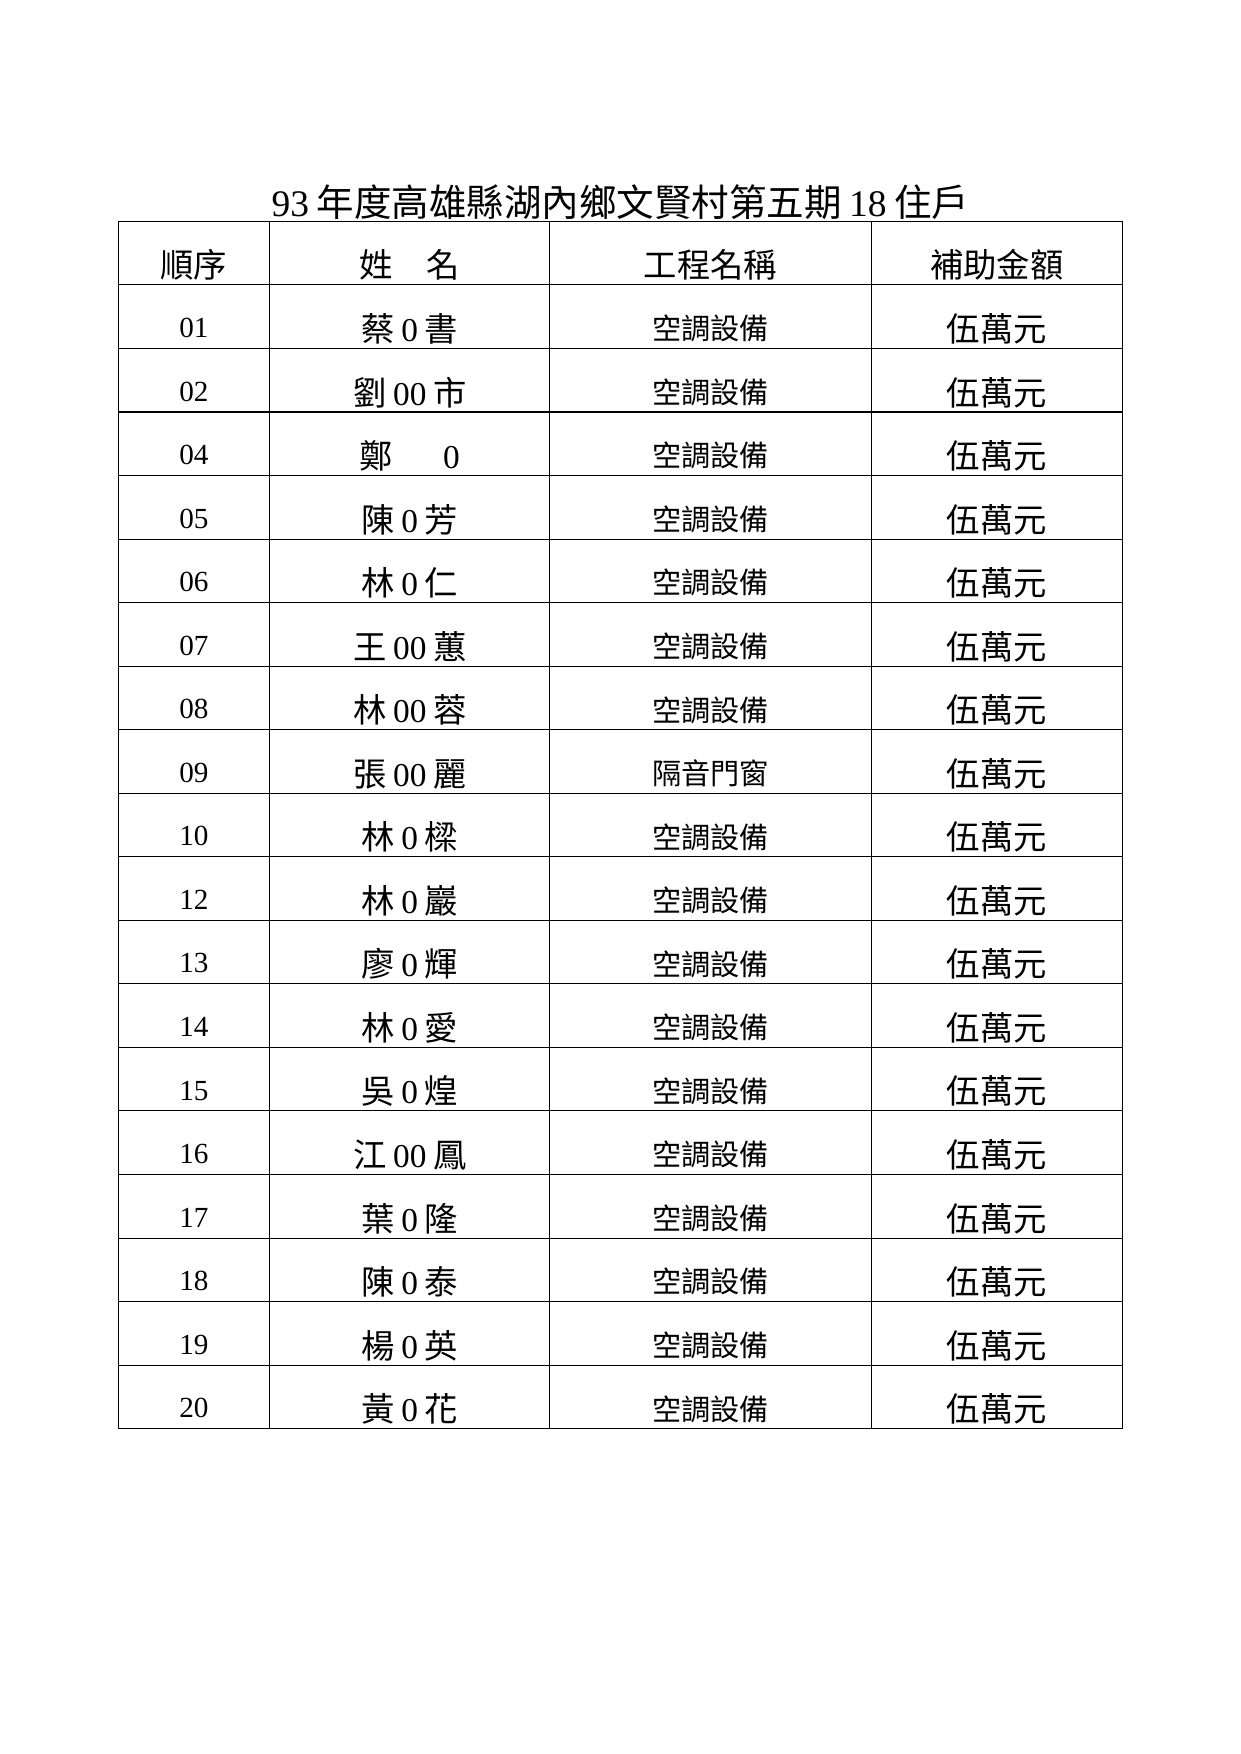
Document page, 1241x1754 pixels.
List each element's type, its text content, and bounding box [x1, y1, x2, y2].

table_cell 空調設備 [550, 476, 871, 538]
table_cell 林00蓉 [270, 667, 549, 729]
table_cell 伍萬元 [872, 667, 1122, 729]
table_cell 林0巖 [270, 857, 549, 920]
table_cell 15 [119, 1048, 269, 1110]
table_cell 張00麗 [270, 730, 549, 793]
table_cell 空調設備 [550, 667, 871, 729]
table_cell 陳0泰 [270, 1239, 549, 1301]
table_cell 伍萬元 [872, 1366, 1122, 1428]
table_cell 黃0花 [270, 1366, 549, 1428]
table_cell 王00蕙 [270, 603, 549, 666]
table_cell 12 [119, 857, 269, 920]
table_cell 空調設備 [550, 857, 871, 920]
table_cell 10 [119, 794, 269, 856]
table_cell 空調設備 [550, 603, 871, 666]
table_cell 伍萬元 [872, 984, 1122, 1047]
table_header 補助金額 [872, 222, 1122, 284]
table_cell 09 [119, 730, 269, 793]
table_cell 空調設備 [550, 1175, 871, 1237]
table_cell 伍萬元 [872, 794, 1122, 856]
table_cell 陳0芳 [270, 476, 549, 538]
table_cell 08 [119, 667, 269, 729]
table_cell 伍萬元 [872, 1302, 1122, 1364]
table_cell 02 [119, 349, 269, 411]
table_cell 16 [119, 1111, 269, 1174]
table_cell 楊0英 [270, 1302, 549, 1364]
table_cell 空調設備 [550, 794, 871, 856]
table_cell 伍萬元 [872, 349, 1122, 411]
table_header 順序 [119, 222, 269, 284]
table_cell 01 [119, 285, 269, 348]
table_cell 葉0隆 [270, 1175, 549, 1237]
table_cell 劉00市 [270, 349, 549, 411]
table_cell 鄭 0 [270, 413, 549, 475]
table_cell 17 [119, 1175, 269, 1237]
table_cell 18 [119, 1239, 269, 1301]
table_cell 廖0輝 [270, 921, 549, 983]
table_cell 伍萬元 [872, 476, 1122, 538]
table_cell 伍萬元 [872, 1175, 1122, 1237]
table_cell 06 [119, 540, 269, 602]
table_cell 13 [119, 921, 269, 983]
table_cell 07 [119, 603, 269, 666]
table_cell 伍萬元 [872, 603, 1122, 666]
table_cell 20 [119, 1366, 269, 1428]
table_cell 空調設備 [550, 984, 871, 1047]
table_cell 伍萬元 [872, 857, 1122, 920]
table_cell 伍萬元 [872, 730, 1122, 793]
table_cell 林0仁 [270, 540, 549, 602]
table_cell 空調設備 [550, 540, 871, 602]
table_header 姓 名 [270, 222, 549, 284]
table_cell 空調設備 [550, 1366, 871, 1428]
table_cell 空調設備 [550, 921, 871, 983]
table_cell 空調設備 [550, 1111, 871, 1174]
table_cell 江00鳳 [270, 1111, 549, 1174]
table_cell 林0樑 [270, 794, 549, 856]
table_cell 伍萬元 [872, 921, 1122, 983]
table_cell 蔡0書 [270, 285, 549, 348]
table_header 工程名稱 [550, 222, 871, 284]
table_cell 空調設備 [550, 1302, 871, 1364]
table_cell 14 [119, 984, 269, 1047]
table_cell 隔音門窗 [550, 730, 871, 793]
table_cell 空調設備 [550, 413, 871, 475]
table_cell 林0愛 [270, 984, 549, 1047]
text 93年度高雄縣湖內鄉文賢村第五期18住戶 [118, 158, 1122, 221]
table_cell 空調設備 [550, 349, 871, 411]
table_cell 05 [119, 476, 269, 538]
table_cell 04 [119, 413, 269, 475]
table_cell 伍萬元 [872, 1111, 1122, 1174]
table_cell 伍萬元 [872, 285, 1122, 348]
table_cell 伍萬元 [872, 1239, 1122, 1301]
table_cell 伍萬元 [872, 413, 1122, 475]
table_cell 空調設備 [550, 1239, 871, 1301]
table_cell 19 [119, 1302, 269, 1364]
table_cell 伍萬元 [872, 540, 1122, 602]
table_cell 空調設備 [550, 1048, 871, 1110]
table_cell 伍萬元 [872, 1048, 1122, 1110]
table_cell 吳0煌 [270, 1048, 549, 1110]
table_cell 空調設備 [550, 285, 871, 348]
